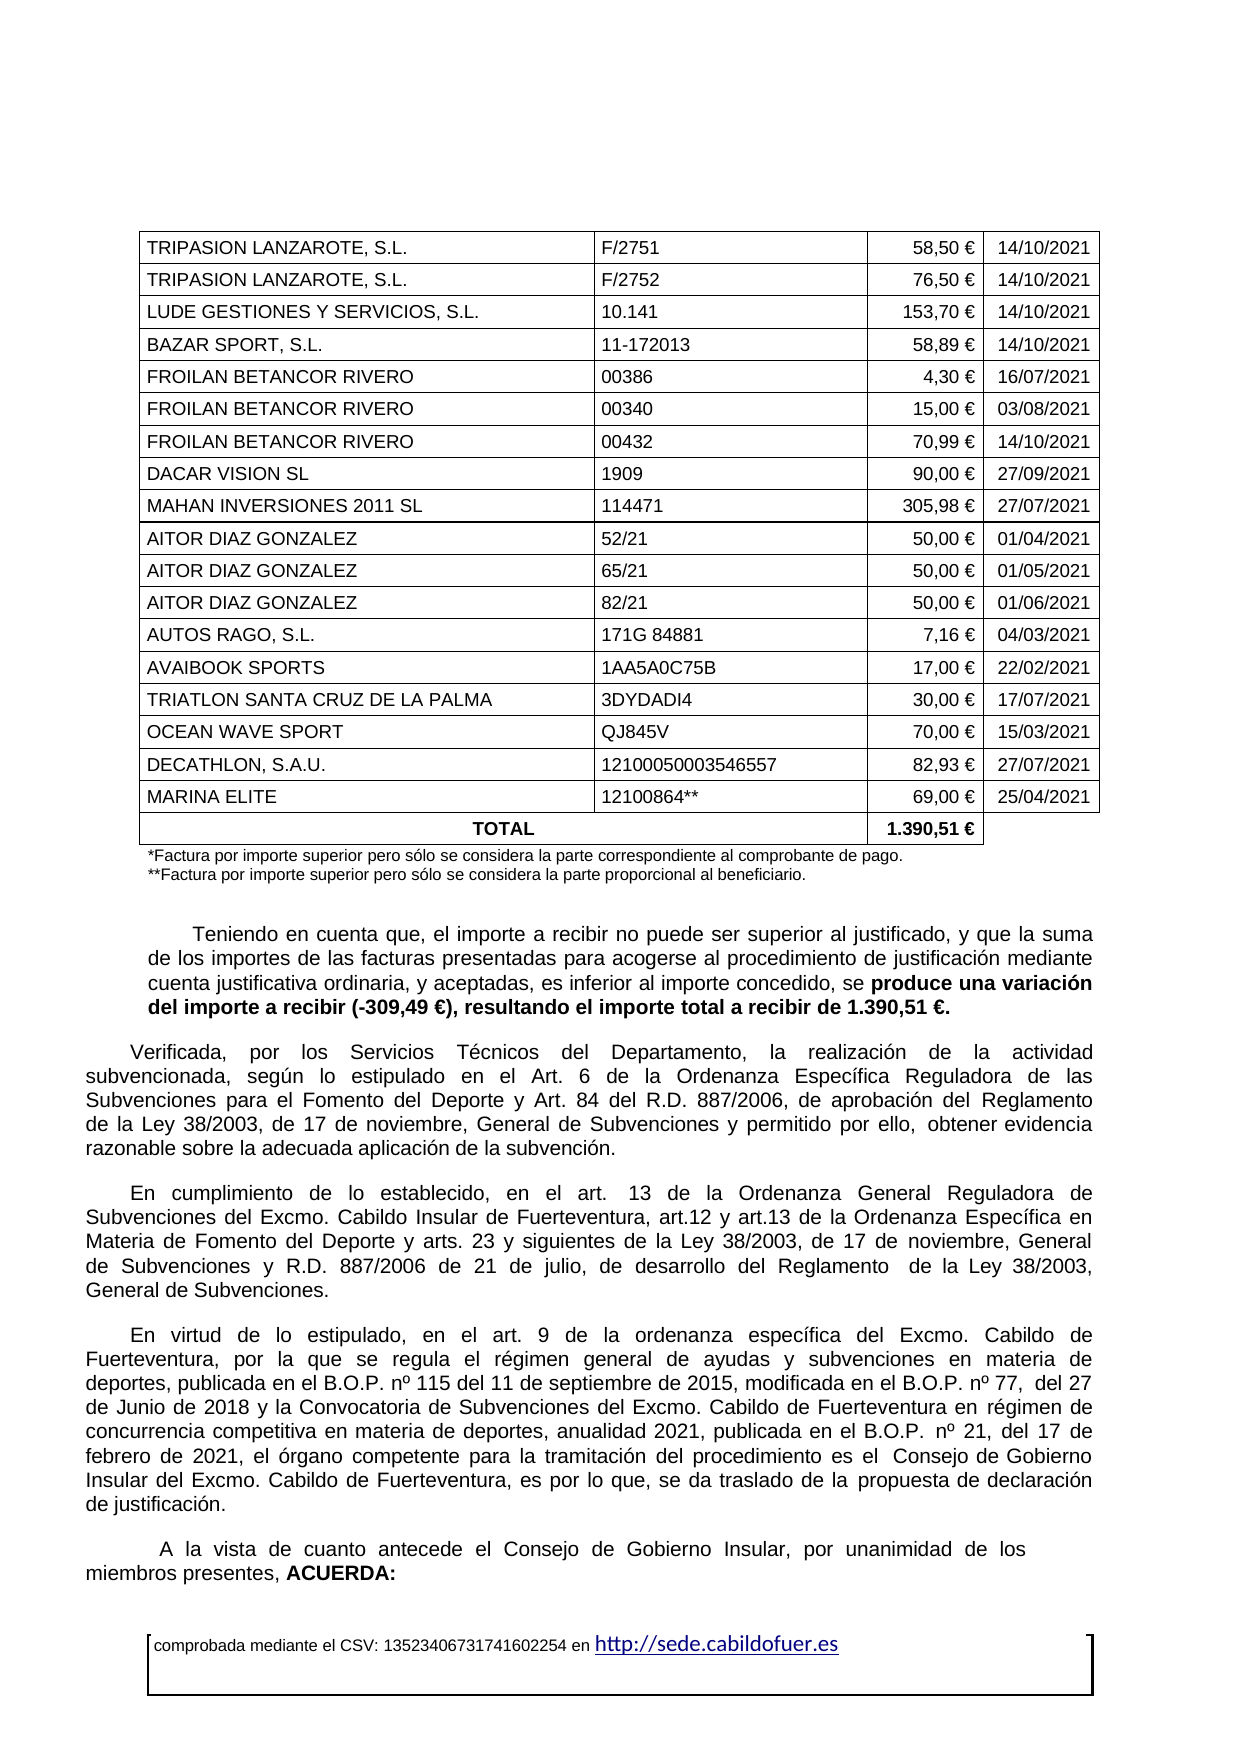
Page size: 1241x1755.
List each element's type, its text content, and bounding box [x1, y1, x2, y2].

table_cell LUDE GESTIONES Y SERVICIOS, S.L. [140, 296, 594, 328]
table_cell AITOR DIAZ GONZALEZ [140, 523, 594, 554]
table_cell 70,00 € [868, 716, 983, 747]
table_cell 65/21 [595, 555, 867, 586]
table_cell 17,00 € [868, 652, 983, 683]
table_cell 14/10/2021 [984, 296, 1099, 328]
table_cell 4,30 € [868, 361, 983, 392]
table_cell 50,00 € [868, 555, 983, 586]
text A la vista de cuanto antecede el Consejo de Gobierno Insular, por unanimidad de los miembros presentes, ACUERDA: [85, 1537, 1093, 1585]
table_cell 00386 [595, 361, 867, 392]
table_cell FROILAN BETANCOR RIVERO [140, 393, 594, 424]
table_cell 153,70 € [868, 296, 983, 328]
table_cell 15/03/2021 [984, 716, 1099, 747]
table_cell AITOR DIAZ GONZALEZ [140, 555, 594, 586]
table_cell 16/07/2021 [984, 361, 1099, 392]
table_cell 70,99 € [868, 426, 983, 457]
table_cell 76,50 € [868, 264, 983, 295]
table_header TRIPASION LANZAROTE, S.L. [140, 232, 594, 263]
table_cell 1.390,51 € [868, 813, 983, 844]
table_cell 25/04/2021 [984, 781, 1099, 812]
table_cell 305,98 € [868, 490, 983, 521]
table_cell MARINA ELITE [140, 781, 594, 812]
table_cell 22/02/2021 [984, 652, 1099, 683]
table_header 14/10/2021 [984, 232, 1099, 263]
table_cell 01/04/2021 [984, 523, 1099, 554]
table_cell 14/10/2021 [984, 426, 1099, 457]
table_cell TRIPASION LANZAROTE, S.L. [140, 264, 594, 295]
text *Factura por importe superior pero sólo se considera la parte correspondiente al comprobante de pago. [148, 845, 1111, 864]
table_cell 00340 [595, 393, 867, 424]
text En cumplimiento de lo establecido, en el art. 13 de la Ordenanza General Reguladora de Subvenciones del Excmo. Cabildo Insular de Fuerteventura, art.12 y art.13 de la Ordenanza Específica en Materia de Fomento del Deporte y arts. 23 y siguientes de la Ley 38/2003, de 17 de noviembre, General de Subvenciones y R.D. 887/2006 de 21 de julio, de desarrollo del Reglamento de la Ley 38/2003, General de Subvenciones. [85, 1181, 1093, 1302]
table_cell 50,00 € [868, 587, 983, 618]
text Teniendo en cuenta que, el importe a recibir no puede ser superior al justificado, y que la suma de los importes de las facturas presentadas para acogerse al procedimiento de justificación mediante cuenta justificativa ordinaria, y aceptadas, es inferior al importe concedido, se produce una variación del importe a recibir (-309,49 €), resultando el importe total a recibir de 1.390,51 €. [148, 922, 1093, 1018]
table_cell 27/07/2021 [984, 749, 1099, 780]
table_cell 03/08/2021 [984, 393, 1099, 424]
table_cell 114471 [595, 490, 867, 521]
table_cell 10.141 [595, 296, 867, 328]
table_cell FROILAN BETANCOR RIVERO [140, 426, 594, 457]
table_cell AITOR DIAZ GONZALEZ [140, 587, 594, 618]
table_cell 1AA5A0C75B [595, 652, 867, 683]
table_cell AUTOS RAGO, S.L. [140, 619, 594, 651]
table_cell 12100050003546557 [595, 749, 867, 780]
table_cell QJ845V [595, 716, 867, 747]
table_cell 01/06/2021 [984, 587, 1099, 618]
table_cell 90,00 € [868, 458, 983, 489]
table_cell 14/10/2021 [984, 329, 1099, 360]
table_cell 82/21 [595, 587, 867, 618]
table_cell 27/09/2021 [984, 458, 1099, 489]
table_cell 69,00 € [868, 781, 983, 812]
table_cell 11-172013 [595, 329, 867, 360]
table_cell [984, 813, 1099, 844]
table_cell 50,00 € [868, 523, 983, 554]
table_cell 3DYDADI4 [595, 684, 867, 715]
table_cell 30,00 € [868, 684, 983, 715]
text **Factura por importe superior pero sólo se considera la parte proporcional al beneficiario. [148, 864, 1111, 884]
table_cell DACAR VISION SL [140, 458, 594, 489]
table_cell 171G 84881 [595, 619, 867, 651]
table_cell 12100864** [595, 781, 867, 812]
table_cell TOTAL [140, 813, 867, 844]
table_cell 82,93 € [868, 749, 983, 780]
table_cell AVAIBOOK SPORTS [140, 652, 594, 683]
table_cell 7,16 € [868, 619, 983, 651]
table_cell BAZAR SPORT, S.L. [140, 329, 594, 360]
table_cell 01/05/2021 [984, 555, 1099, 586]
table_cell F/2752 [595, 264, 867, 295]
table_cell OCEAN WAVE SPORT [140, 716, 594, 747]
table_cell 58,89 € [868, 329, 983, 360]
table_cell 14/10/2021 [984, 264, 1099, 295]
table_cell 1909 [595, 458, 867, 489]
table_cell 15,00 € [868, 393, 983, 424]
table_cell 00432 [595, 426, 867, 457]
table_cell MAHAN INVERSIONES 2011 SL [140, 490, 594, 521]
table_cell 17/07/2021 [984, 684, 1099, 715]
table_header F/2751 [595, 232, 867, 263]
table_cell FROILAN BETANCOR RIVERO [140, 361, 594, 392]
table_header 58,50 € [868, 232, 983, 263]
table_cell 04/03/2021 [984, 619, 1099, 651]
table_cell 52/21 [595, 523, 867, 554]
table_cell DECATHLON, S.A.U. [140, 749, 594, 780]
text Verificada, por los Servicios Técnicos del Departamento, la realización de la actividad subvencionada, según lo estipulado en el Art. 6 de la Ordenanza Específica Reguladora de las Subvenciones para el Fomento del Deporte y Art. 84 del R.D. 887/2006, de aprobación del Reglamento de la Ley 38/2003, de 17 de noviembre, General de Subvenciones y permitido por ello, obtener evidencia razonable sobre la adecuada aplicación de la subvención. [85, 1039, 1093, 1160]
table_cell TRIATLON SANTA CRUZ DE LA PALMA [140, 684, 594, 715]
text En virtud de lo estipulado, en el art. 9 de la ordenanza específica del Excmo. Cabildo de Fuerteventura, por la que se regula el régimen general de ayudas y subvenciones en materia de deportes, publicada en el B.O.P. nº 115 del 11 de septiembre de 2015, modificada en el B.O.P. nº 77, del 27 de Junio de 2018 y la Convocatoria de Subvenciones del Excmo. Cabildo de Fuerteventura en régimen de concurrencia competitiva en materia de deportes, anualidad 2021, publicada en el B.O.P. nº 21, del 17 de febrero de 2021, el órgano competente para la tramitación del procedimiento es el Consejo de Gobierno Insular del Excmo. Cabildo de Fuerteventura, es por lo que, se da traslado de la propuesta de declaración de justificación. [85, 1323, 1093, 1516]
table_cell 27/07/2021 [984, 490, 1099, 521]
